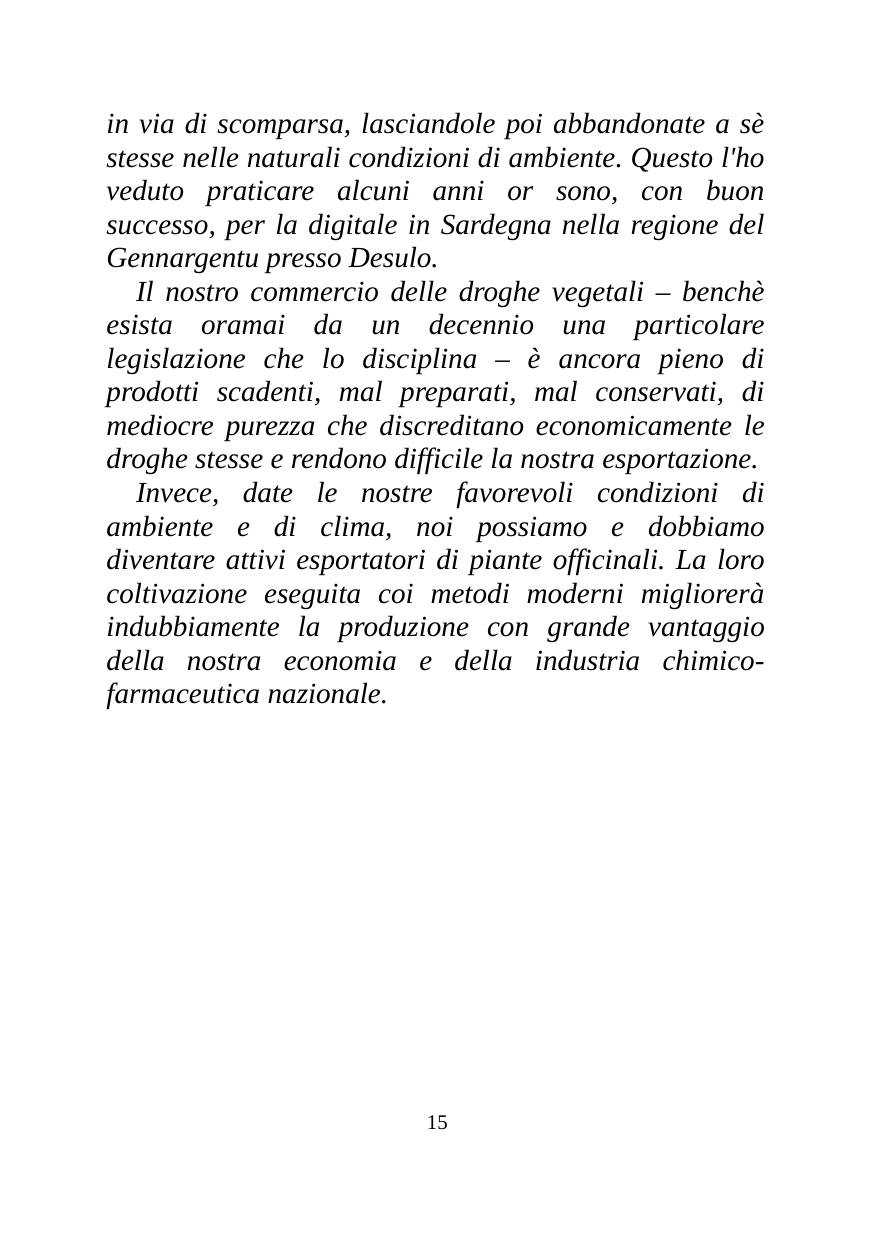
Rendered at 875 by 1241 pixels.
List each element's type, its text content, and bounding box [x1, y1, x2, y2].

text Invece, date le nostre favorevoli condizioni di ambiente e di clima, noi possiamo e dobbiamo diventare attivi esportatori di piante officinali. La loro coltivazione eseguita coi metodi moderni migliorerà indubbiamente la produzione con grande vantaggio della nostra economia e della industria chimico-farmaceutica nazionale. [106, 475, 768, 710]
text Il nostro commercio delle droghe vegetali – benchè esista oramai da un decennio una particolare legislazione che lo disciplina – è ancora pieno di prodotti scadenti, mal preparati, mal conservati, di mediocre purezza che discreditano economicamente le droghe stesse e rendono difficile la nostra esportazione. [106, 274, 768, 475]
text in via di scomparsa, lasciandole poi abbandonate a sè stesse nelle naturali condizioni di ambiente. Questo l'ho veduto praticare alcuni anni or sono, con buon successo, per la digitale in Sardegna nella regione del Gennargentu presso Desulo. [106, 106, 768, 274]
